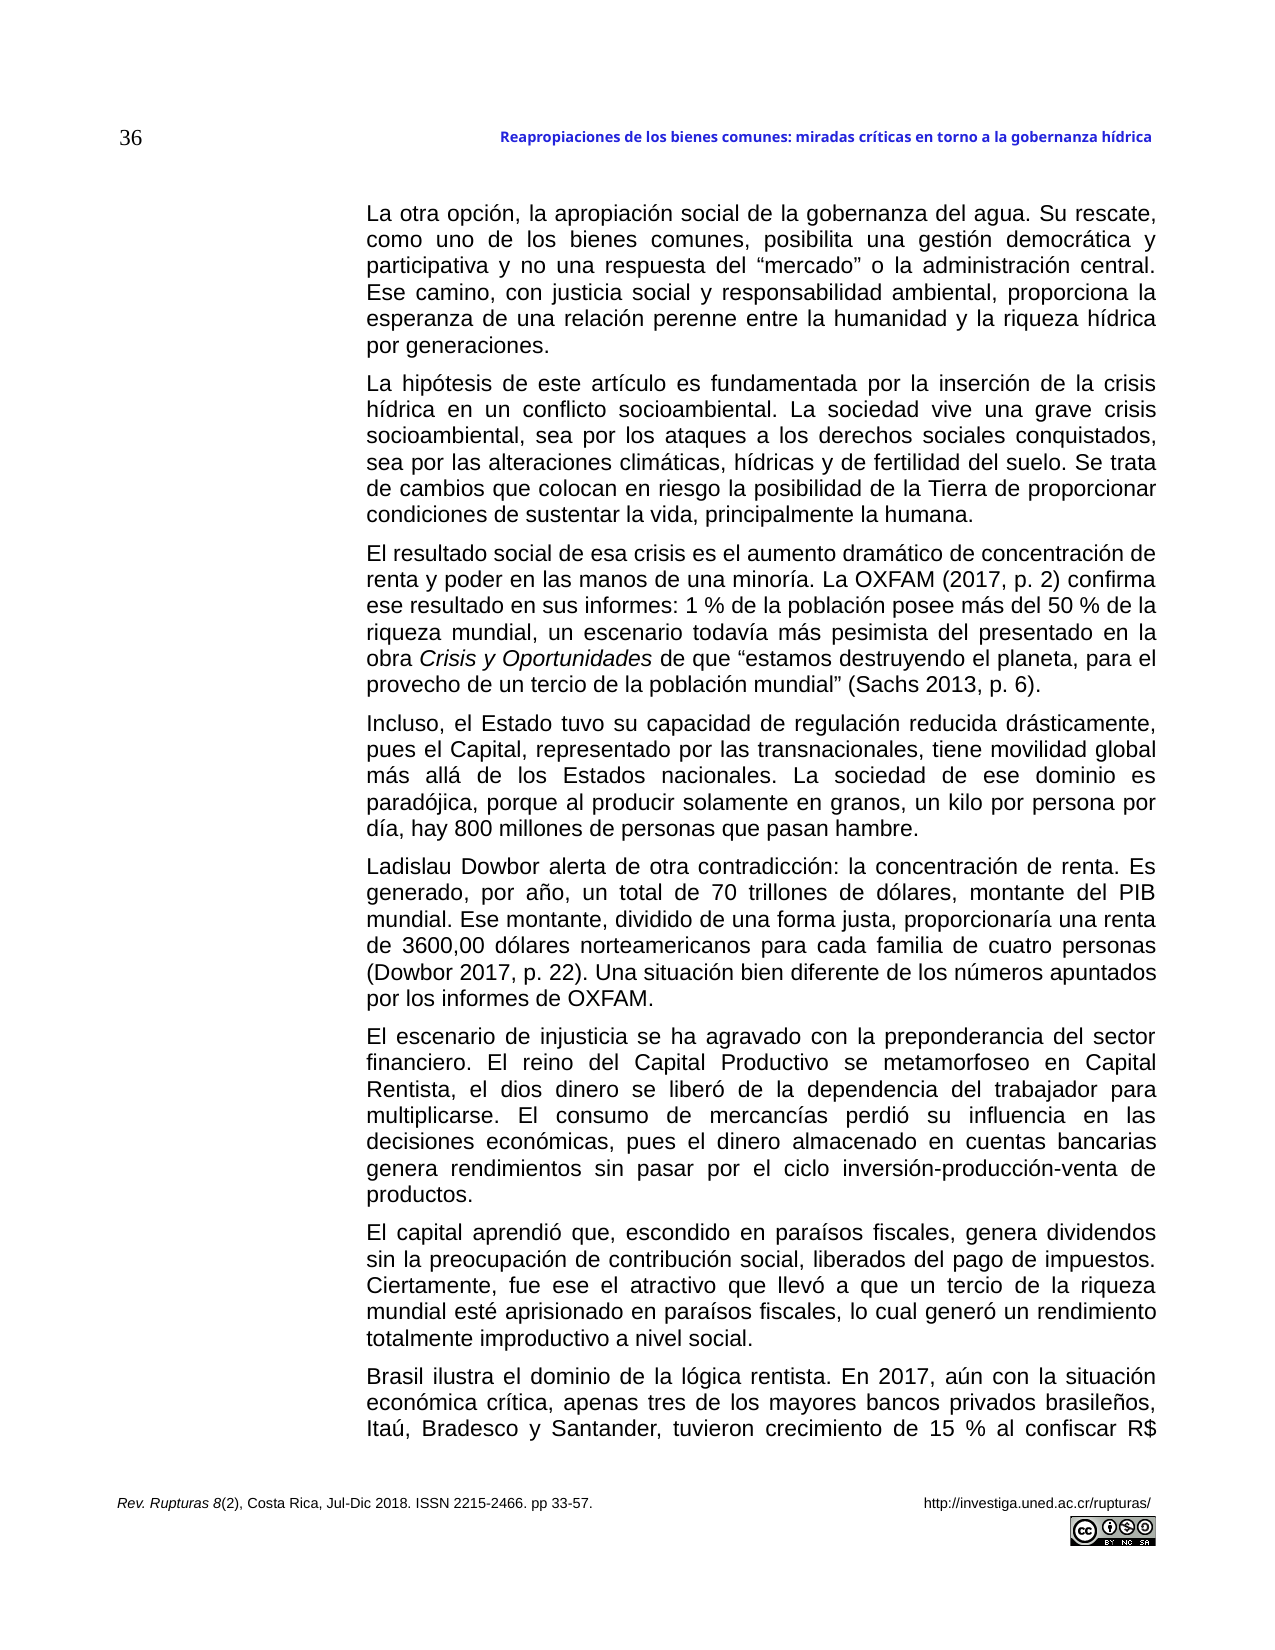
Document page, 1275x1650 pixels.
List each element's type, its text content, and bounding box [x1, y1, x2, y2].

text Incluso, el Estado tuvo su capacidad de regulación reducida drásticamente, pues el Capital, representado por las transnacionales, tiene movilidad global más allá de los Estados nacionales. La sociedad de ese dominio es paradójica, porque al producir solamente en granos, un kilo por persona por día, hay 800 millones de personas que pasan hambre. [366, 709, 1157, 841]
picture [1070, 1516, 1156, 1546]
text La hipótesis de este artículo es fundamentada por la inserción de la crisis hídrica en un conflicto socioambiental. La sociedad vive una grave crisis socioambiental, sea por los ataques a los derechos sociales conquistados, sea por las alteraciones climáticas, hídricas y de fertilidad del suelo. Se trata de cambios que colocan en riesgo la posibilidad de la Tierra de proporcionar condiciones de sustentar la vida, principalmente la humana. [366, 370, 1157, 528]
text La otra opción, la apropiación social de la gobernanza del agua. Su rescate, como uno de los bienes comunes, posibilita una gestión democrática y participativa y no una respuesta del “mercado” o la administración central. Ese camino, con justicia social y responsabilidad ambiental, proporciona la esperanza de una relación perenne entre la humanidad y la riqueza hídrica por generaciones. [366, 200, 1157, 358]
text Ladislau Dowbor alerta de otra contradicción: la concentración de renta. Es generado, por año, un total de 70 trillones de dólares, montante del PIB mundial. Ese montante, dividido de una forma justa, proporcionaría una renta de 3600,00 dólares norteamericanos para cada familia de cuatro personas (Dowbor 2017, p. 22). Una situación bien diferente de los números apuntados por los informes de OXFAM. [366, 853, 1157, 1011]
text El resultado social de esa crisis es el aumento dramático de concentración de renta y poder en las manos de una minoría. La OXFAM (2017, p. 2) confirma ese resultado en sus informes: 1 % de la población posee más del 50 % de la riqueza mundial, un escenario todavía más pesimista del presentado en la obra Crisis y Oportunidades de que “estamos destruyendo el planeta, para el provecho de un tercio de la población mundial” (Sachs 2013, p. 6). [366, 539, 1157, 698]
text El capital aprendió que, escondido en paraísos fiscales, genera dividendos sin la preocupación de contribución social, liberados del pago de impuestos. Ciertamente, fue ese el atractivo que llevó a que un tercio de la riqueza mundial esté aprisionado en paraísos fiscales, lo cual generó un rendimiento totalmente improductivo a nivel social. [366, 1219, 1157, 1351]
text Brasil ilustra el dominio de la lógica rentista. En 2017, aún con la situación económica crítica, apenas tres de los mayores bancos privados brasileños, Itaú, Bradesco y Santander, tuvieron crecimiento de 15 % al confiscar R$ [366, 1363, 1157, 1442]
text El escenario de injusticia se ha agravado con la preponderancia del sector financiero. El reino del Capital Productivo se metamorfoseo en Capital Rentista, el dios dinero se liberó de la dependencia del trabajador para multiplicarse. El consumo de mercancías perdió su influencia en las decisiones económicas, pues el dinero almacenado en cuentas bancarias genera rendimientos sin pasar por el ciclo inversión-producción-venta de productos. [366, 1023, 1157, 1207]
